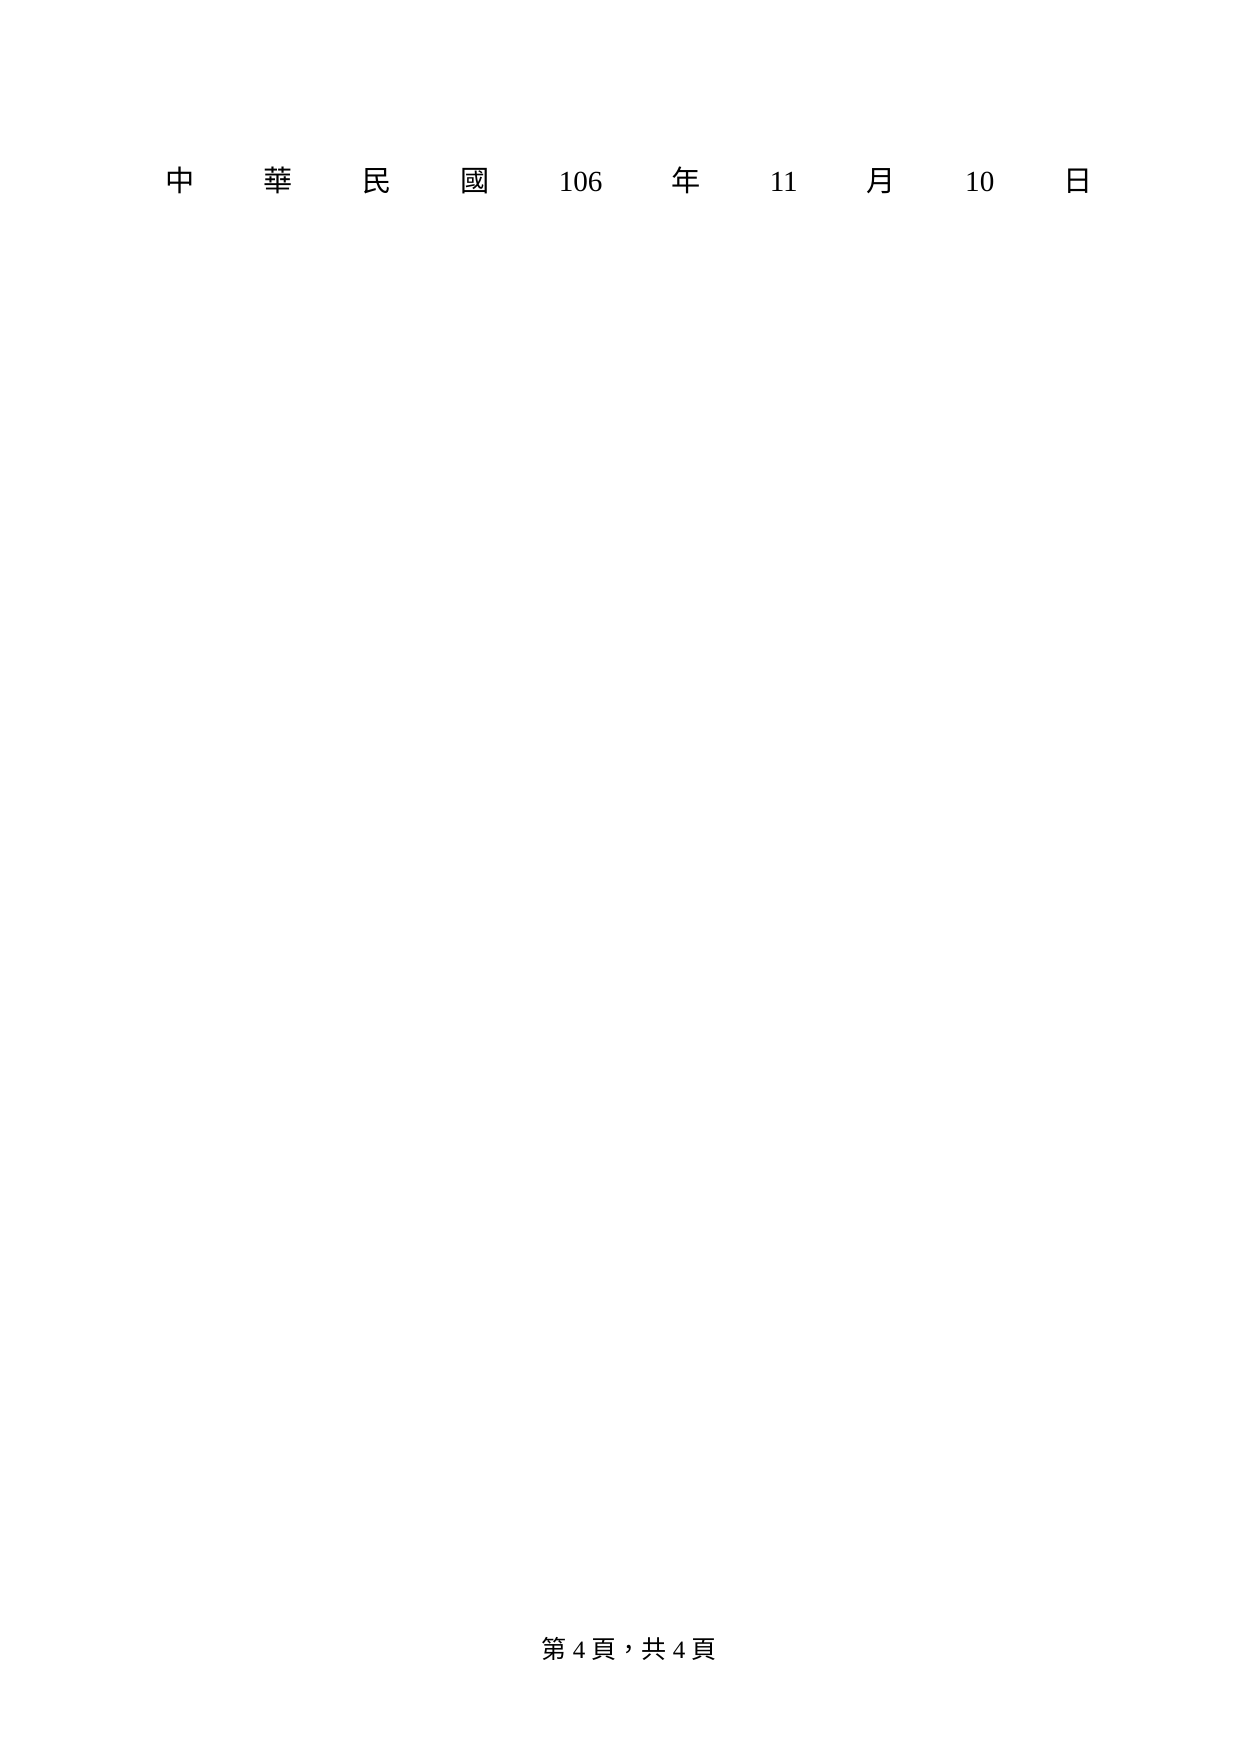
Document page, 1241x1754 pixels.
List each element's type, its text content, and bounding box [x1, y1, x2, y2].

text 中華民國106年11月10日 [165, 148, 1092, 209]
